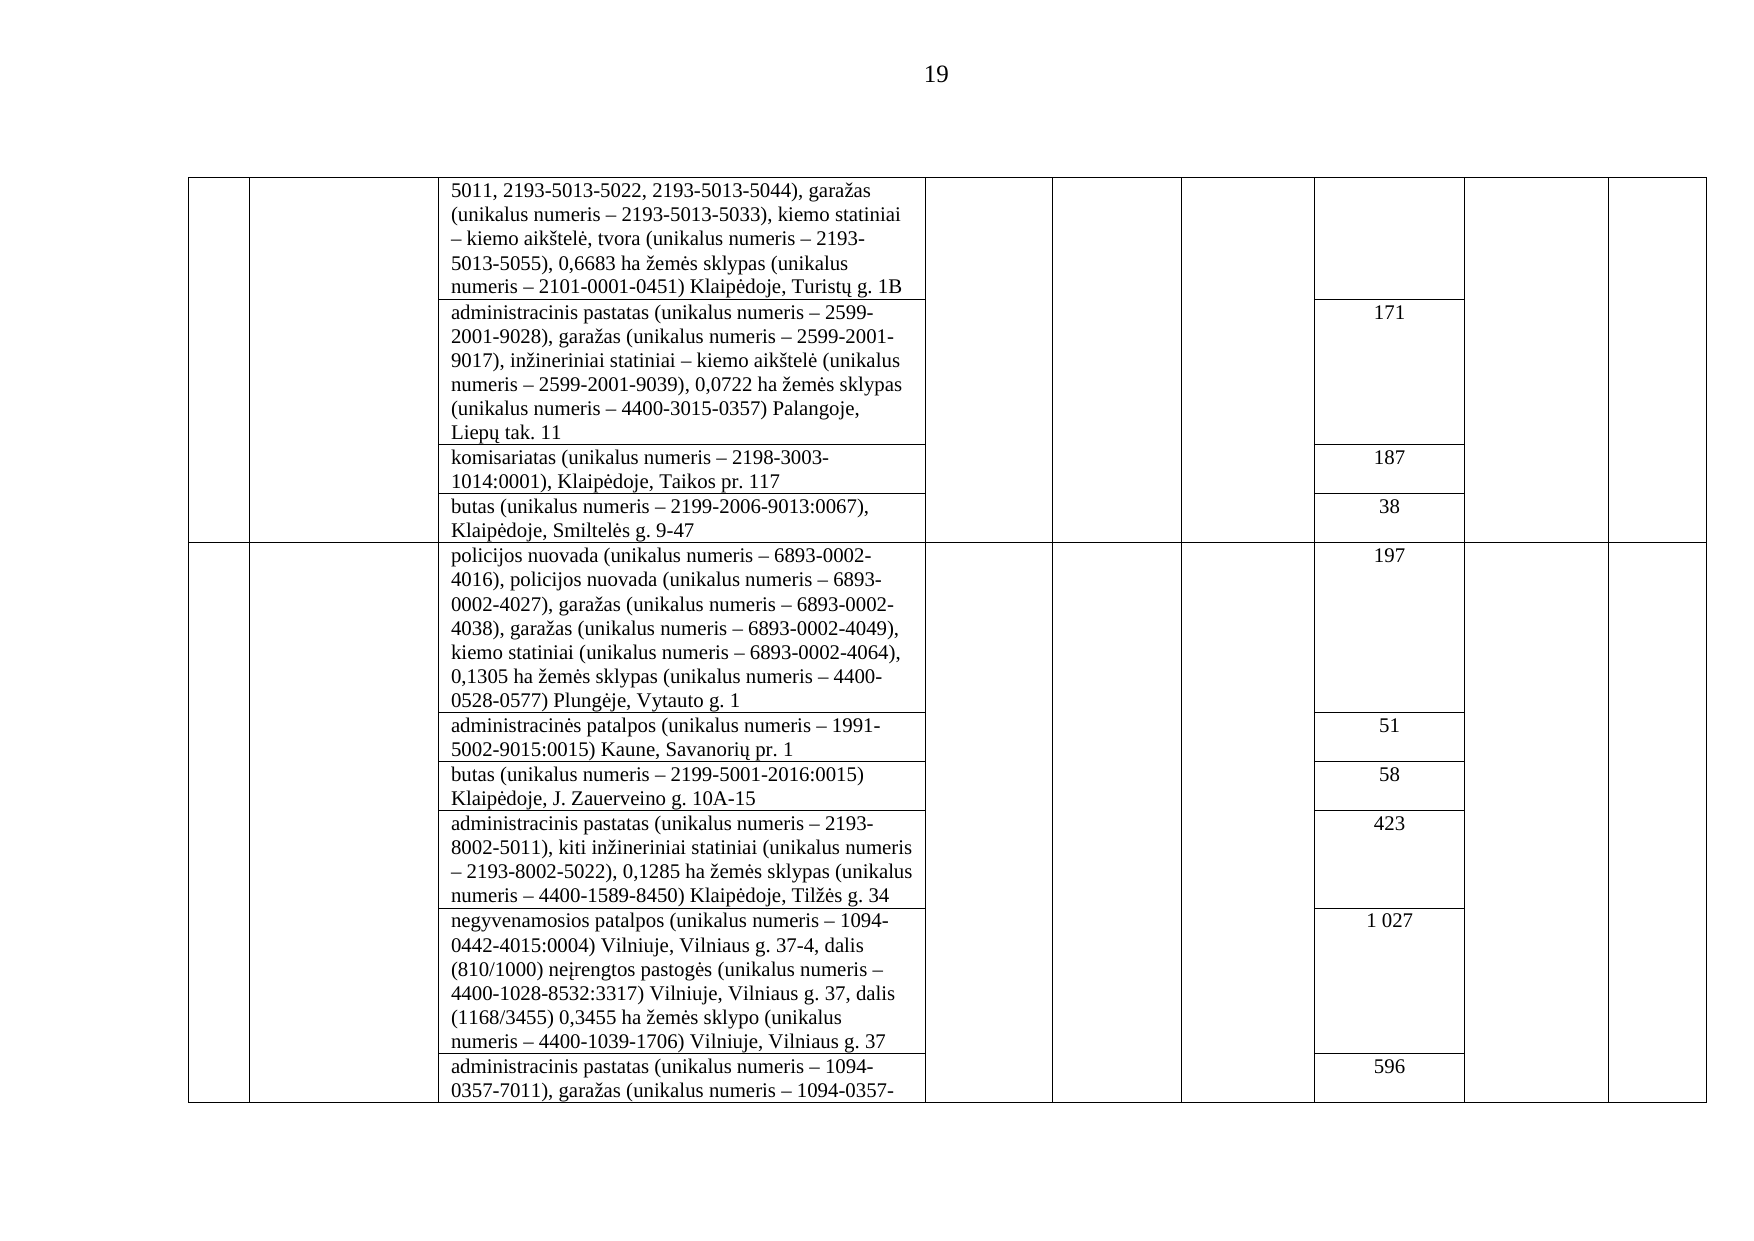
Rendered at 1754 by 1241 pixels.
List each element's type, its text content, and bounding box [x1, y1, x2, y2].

table_cell [926, 543, 1052, 1102]
table_cell [926, 178, 1052, 542]
table_cell [1465, 178, 1608, 542]
table_cell 1 027 [1315, 909, 1464, 1053]
table_cell 423 [1315, 811, 1464, 907]
table_cell 5011, 2193-5013-5022, 2193-5013-5044), garažas (unikalus numeris – 2193-5013-5033), kiemo statiniai – kiemo aikštelė, tvora (unikalus numeris – 2193-5013-5055), 0,6683 ha žemės sklypas (unikalus numeris – 2101-0001-0451) Klaipėdoje, Turistų g. 1B [439, 178, 925, 298]
table_cell [1053, 543, 1181, 1102]
table_cell policijos nuovada (unikalus numeris – 6893-0002-4016), policijos nuovada (unikalus numeris – 6893-0002-4027), garažas (unikalus numeris – 6893-0002-4038), garažas (unikalus numeris – 6893-0002-4049), kiemo statiniai (unikalus numeris – 6893-0002-4064), 0,1305 ha žemės sklypas (unikalus numeris – 4400-0528-0577) Plungėje, Vytauto g. 1 [439, 543, 925, 712]
table_cell 38 [1315, 494, 1464, 542]
table_cell [1053, 178, 1181, 542]
table_cell [1315, 178, 1464, 298]
table_cell [1182, 178, 1314, 542]
table_cell [1609, 543, 1706, 1102]
table_cell komisariatas (unikalus numeris – 2198-3003-1014:0001), Klaipėdoje, Taikos pr. 117 [439, 445, 925, 493]
table_cell administracinis pastatas (unikalus numeris – 1094-0357-7011), garažas (unikalus numeris – 1094-0357- [439, 1054, 925, 1102]
table_cell administracinis pastatas (unikalus numeris – 2193-8002-5011), kiti inžineriniai statiniai (unikalus numeris – 2193-8002-5022), 0,1285 ha žemės sklypas (unikalus numeris – 4400-1589-8450) Klaipėdoje, Tilžės g. 34 [439, 811, 925, 907]
table_cell [250, 178, 438, 542]
table_cell [1609, 178, 1706, 542]
table_cell 187 [1315, 445, 1464, 493]
table_cell [189, 543, 249, 1102]
table_cell negyvenamosios patalpos (unikalus numeris – 1094-0442-4015:0004) Vilniuje, Vilniaus g. 37-4, dalis (810/1000) neįrengtos pastogės (unikalus numeris – 4400-1028-8532:3317) Vilniuje, Vilniaus g. 37, dalis (1168/3455) 0,3455 ha žemės sklypo (unikalus numeris – 4400-1039-1706) Vilniuje, Vilniaus g. 37 [439, 909, 925, 1053]
table_cell administracinės patalpos (unikalus numeris – 1991-5002-9015:0015) Kaune, Savanorių pr. 1 [439, 713, 925, 761]
table_cell [250, 543, 438, 1102]
table_cell 58 [1315, 762, 1464, 810]
table_cell 51 [1315, 713, 1464, 761]
table_cell [1182, 543, 1314, 1102]
table_cell administracinis pastatas (unikalus numeris – 2599-2001-9028), garažas (unikalus numeris – 2599-2001-9017), inžineriniai statiniai – kiemo aikštelė (unikalus numeris – 2599-2001-9039), 0,0722 ha žemės sklypas (unikalus numeris – 4400-3015-0357) Palangoje, Liepų tak. 11 [439, 300, 925, 444]
table_cell 596 [1315, 1054, 1464, 1102]
table_cell 197 [1315, 543, 1464, 712]
table_cell 171 [1315, 300, 1464, 444]
table_cell butas (unikalus numeris – 2199-2006-9013:0067), Klaipėdoje, Smiltelės g. 9-47 [439, 494, 925, 542]
table_cell butas (unikalus numeris – 2199-5001-2016:0015) Klaipėdoje, J. Zauerveino g. 10A-15 [439, 762, 925, 810]
table_cell [189, 178, 249, 542]
table_cell [1465, 543, 1608, 1102]
